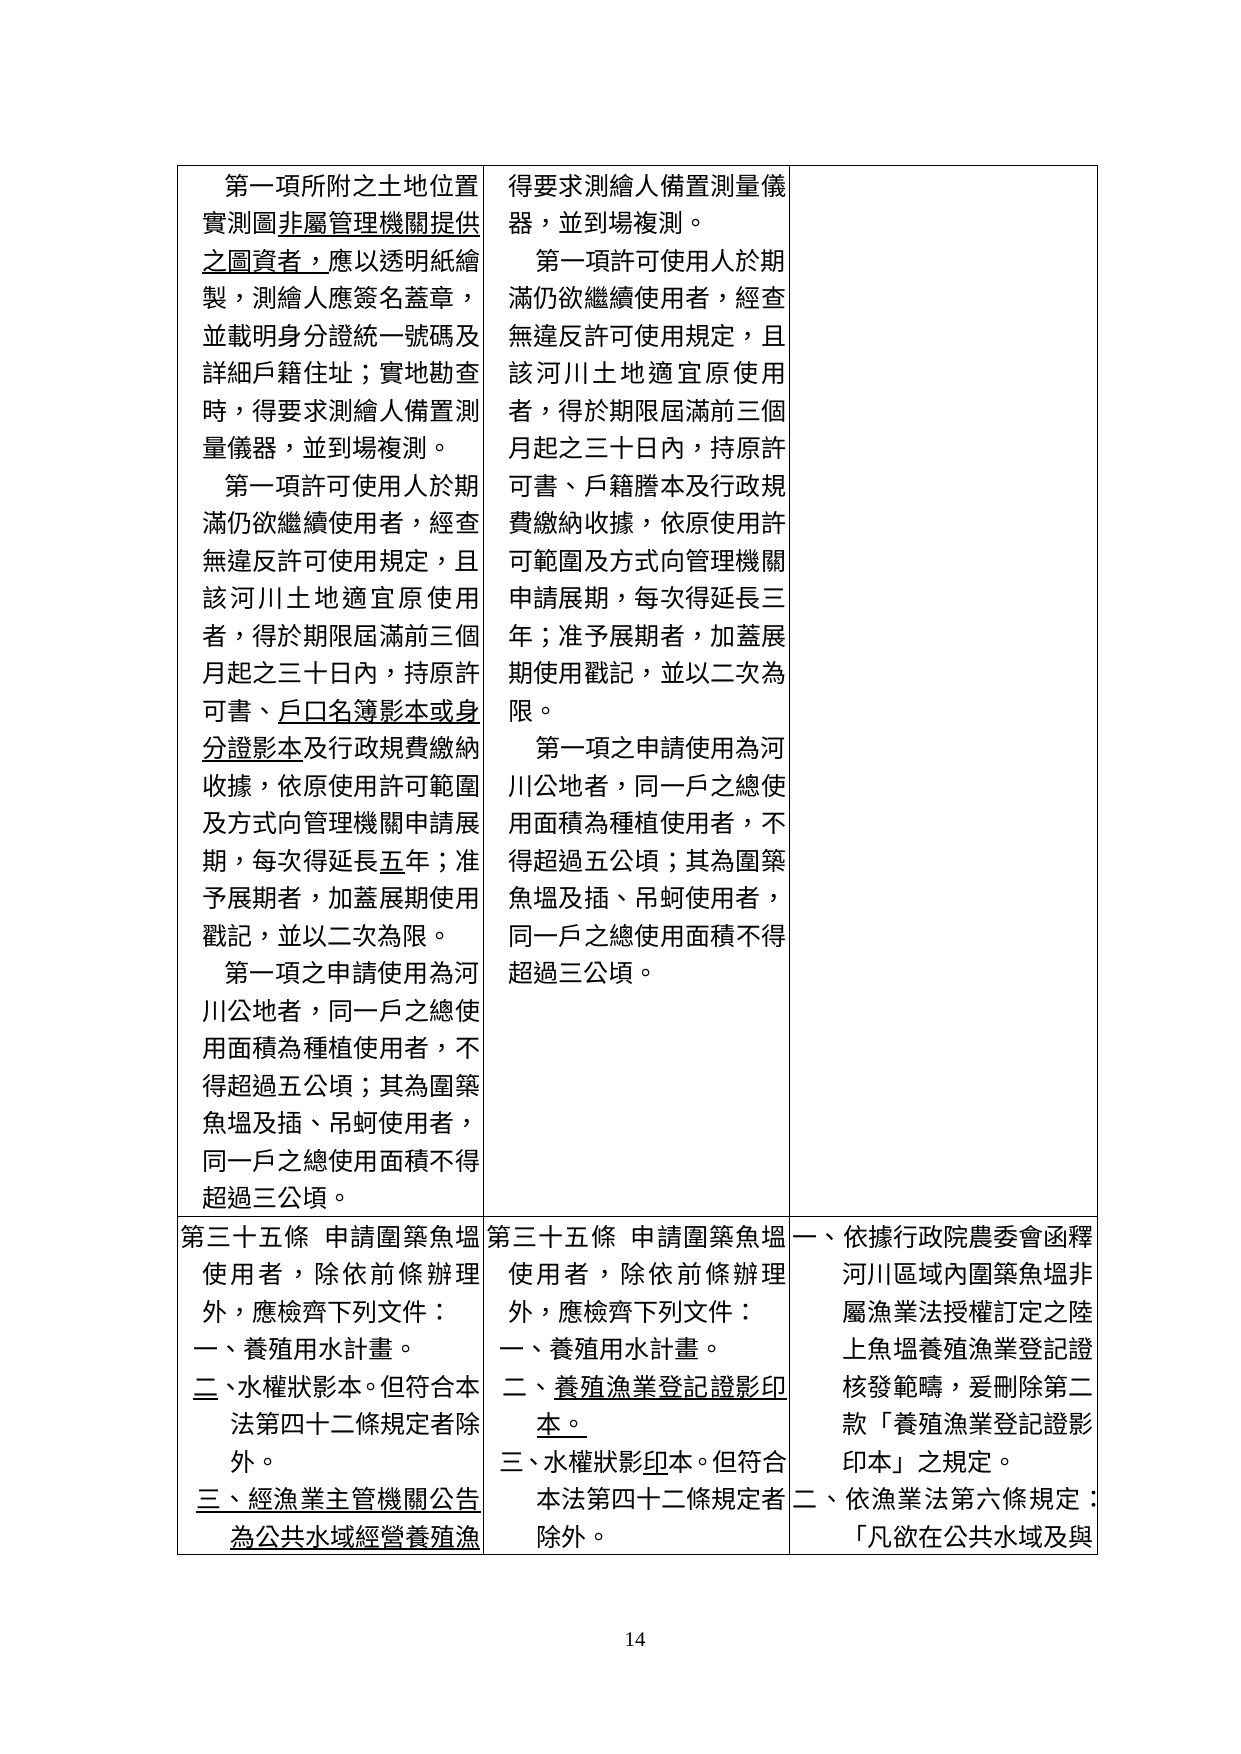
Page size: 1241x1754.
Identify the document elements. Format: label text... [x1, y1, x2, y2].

table_cell 第三十五條 申請圍築魚塭使用者，除依前條辦理外，應檢齊下列文件： 一、養殖用水計畫。 二、養殖漁業登記證影印本。 三、水權狀影印本。但符合本法第四十二條規定者除外。 [484, 1217, 789, 1554]
table_cell 得要求測繪人備置測量儀器，並到場複測。 第一項許可使用人於期滿仍欲繼續使用者，經查無違反許可使用規定，且該河川土地適宜原使用者，得於期限屆滿前三個月起之三十日內，持原許可書、戶籍謄本及行政規費繳納收據，依原使用許可範圍及方式向管理機關申請展期，每次得延長三年；准予展期者，加蓋展期使用戳記，並以二次為限。 第一項之申請使用為河川公地者，同一戶之總使用面積為種植使用者，不得超過五公頃；其為圍築魚塭及插、吊蚵使用者，同一戶之總使用面積不得超過三公頃。 [484, 166, 789, 1216]
table_cell 第一項所附之土地位置實測圖非屬管理機關提供之圖資者，應以透明紙繪製，測繪人應簽名蓋章，並載明身分證統一號碼及詳細戶籍住址；實地勘查時，得要求測繪人備置測量儀器，並到場複測。 第一項許可使用人於期滿仍欲繼續使用者，經查無違反許可使用規定，且該河川土地適宜原使用者，得於期限屆滿前三個月起之三十日內，持原許可書、戶口名簿影本或身分證影本及行政規費繳納收據，依原使用許可範圍及方式向管理機關申請展期，每次得延長五年；准予展期者，加蓋展期使用戳記，並以二次為限。 第一項之申請使用為河川公地者，同一戶之總使用面積為種植使用者，不得超過五公頃；其為圍築魚塭及插、吊蚵使用者，同一戶之總使用面積不得超過三公頃。 [178, 166, 483, 1216]
table_cell 一、依據行政院農委會函釋河川區域內圍築魚塭非屬漁業法授權訂定之陸上魚塭養殖漁業登記證核發範疇，爰刪除第二款「養殖漁業登記證影印本」之規定。 二、依漁業法第六條規定：「凡欲在公共水域及與公共水域相連之非公共水域經營漁業者，應經主管機關核准並取得漁業證照後，始得為之。」凡屬漁業主管機關公告為「公共水域」經營養殖漁業範圍，仍須檢附漁業證照影印本，爰增列第三款規定。 三、依據水污染防治法第十四條規定與行政院環境保護署公告水污染防治法事業分類及定義及環境影響評估細目及範圍認定標準第十七條規定，增列第四款及第五款規定。 [790, 1217, 1097, 1554]
table_cell [790, 166, 1097, 1216]
table_cell 第三十五條 申請圍築魚塭使用者，除依前條辦理外，應檢齊下列文件： 一、養殖用水計畫。 二、水權狀影本。但符合本法第四十二條規定者除外。 三、經漁業主管機關公告為公共水域經營養殖漁 [178, 1217, 483, 1554]
